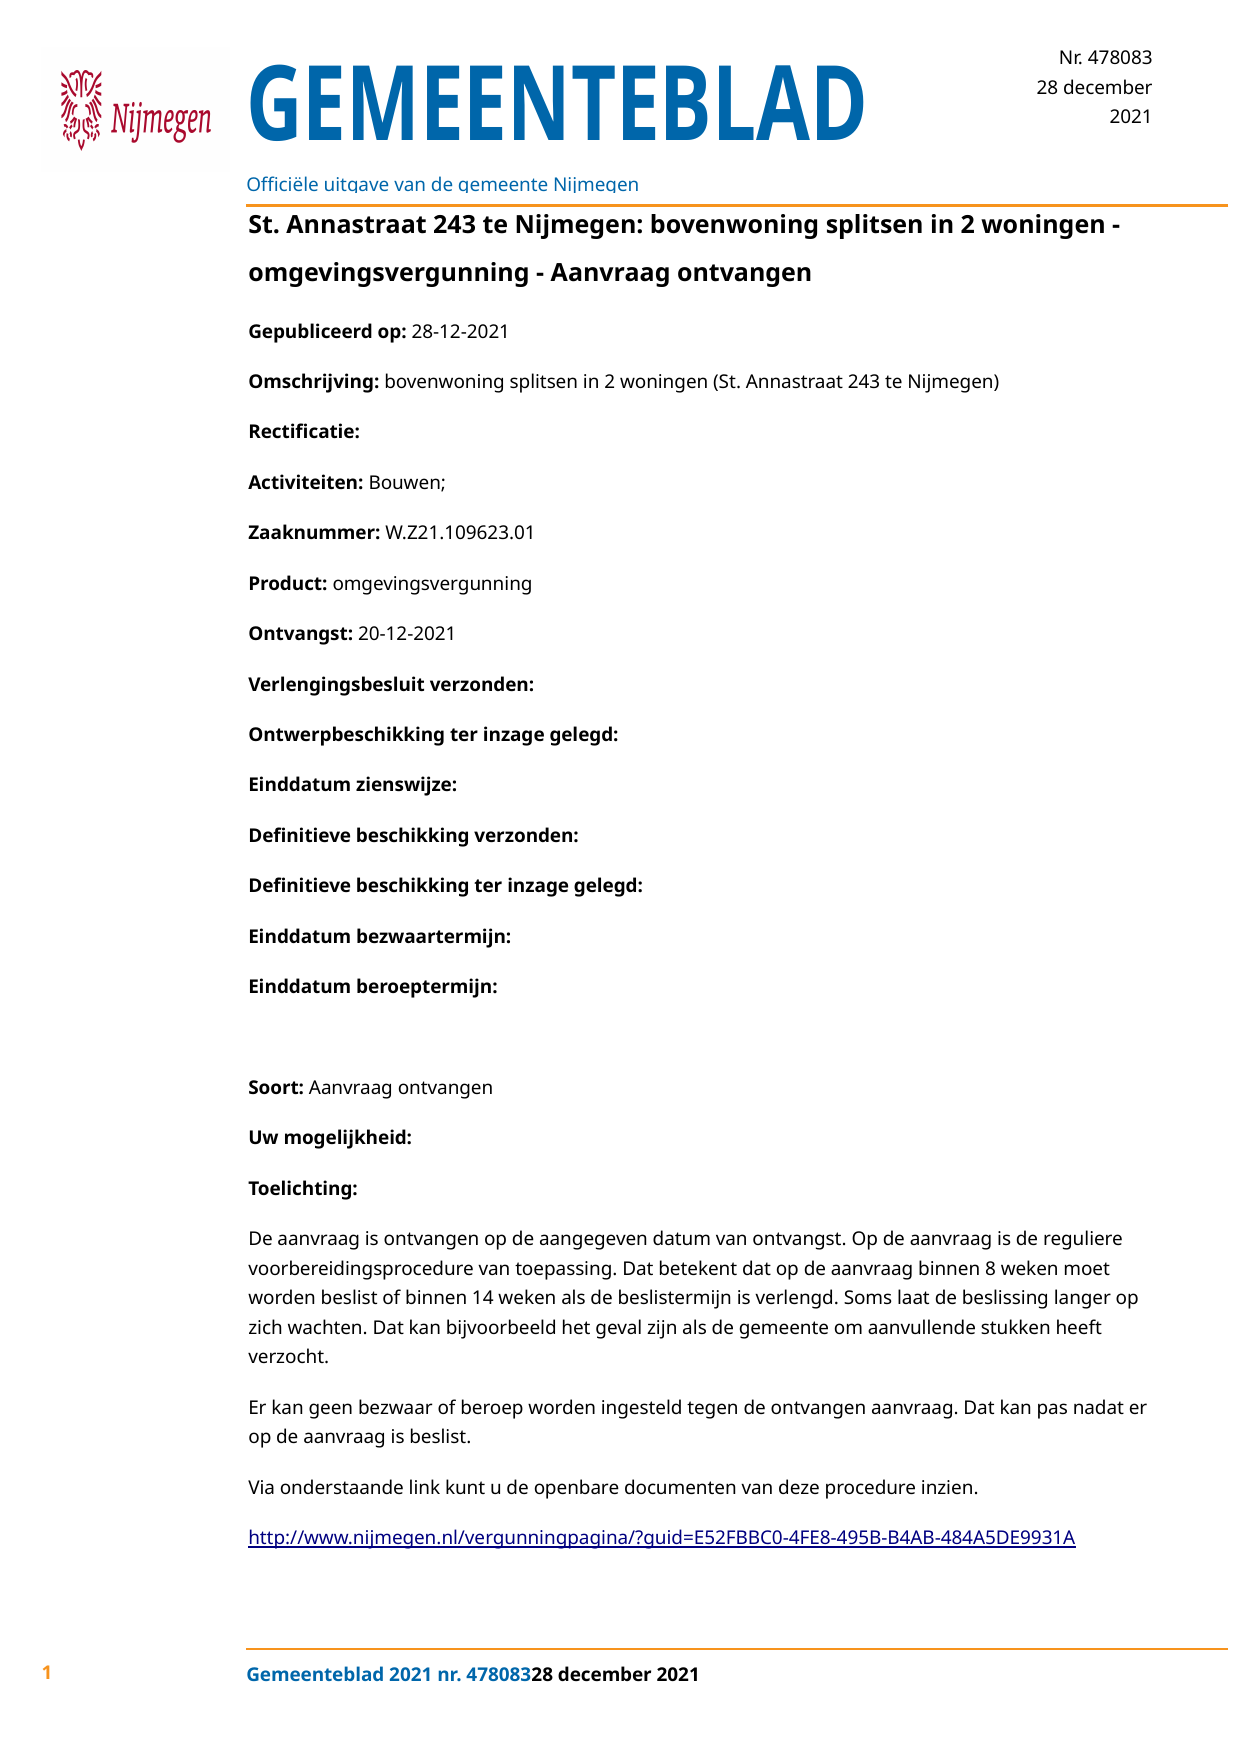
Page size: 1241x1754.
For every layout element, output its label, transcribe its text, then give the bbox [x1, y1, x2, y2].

text Toelichting: [248, 1175, 1152, 1201]
text Zaaknummer: W.Z21.109623.01 [248, 519, 1152, 545]
text Via onderstaande link kunt u de openbare documenten van deze procedure inzien. [248, 1474, 1152, 1500]
text Definitieve beschikking verzonden: [248, 822, 1152, 848]
text Uw mogelijkheid: [248, 1124, 1152, 1150]
text Product: omgevingsvergunning [248, 570, 1152, 596]
text Einddatum beroeptermijn: [248, 973, 1152, 999]
picture [41, 47, 231, 172]
text Omschrijving: bovenwoning splitsen in 2 woningen (St. Annastraat 243 te Nijmegen) [248, 368, 1152, 394]
text Verlengingsbesluit verzonden: [248, 671, 1152, 697]
text Activiteiten: Bouwen; [248, 469, 1152, 495]
text Rectificatie: [248, 419, 1152, 444]
text Gepubliceerd op: 28-12-2021 [248, 318, 1152, 344]
text De aanvraag is ontvangen op de aangegeven datum van ontvangst. Op de aanvraag is de reguliere voorbereidingsprocedure van toepassing. Dat betekent dat op de aanvraag binnen 8 weken moet worden beslist of binnen 14 weken als de beslistermijn is verlengd. Soms laat de beslissing langer op zich wachten. Dat kan bijvoorbeeld het geval zijn als de gemeente om aanvullende stukken heeft verzocht. [248, 1225, 1152, 1369]
text Definitieve beschikking ter inzage gelegd: [248, 872, 1152, 898]
text Soort: Aanvraag ontvangen [248, 1074, 1152, 1100]
text Ontvangst: 20-12-2021 [248, 620, 1152, 646]
text Er kan geen bezwaar of beroep worden ingesteld tegen de ontvangen aanvraag. Dat kan pas nadat er op de aanvraag is beslist. [248, 1394, 1152, 1449]
text http://www.nijmegen.nl/vergunningpagina/?guid=E52FBBC0-4FE8-495B-B4AB-484A5DE9931A [248, 1524, 1152, 1550]
text Einddatum zienswijze: [248, 772, 1152, 797]
text Einddatum bezwaartermijn: [248, 923, 1152, 949]
text St. Annastraat 243 te Nijmegen: bovenwoning splitsen in 2 woningen - omgevingsvergunning - Aanvraag ontvangen [248, 207, 1152, 288]
text Ontwerpbeschikking ter inzage gelegd: [248, 721, 1152, 747]
